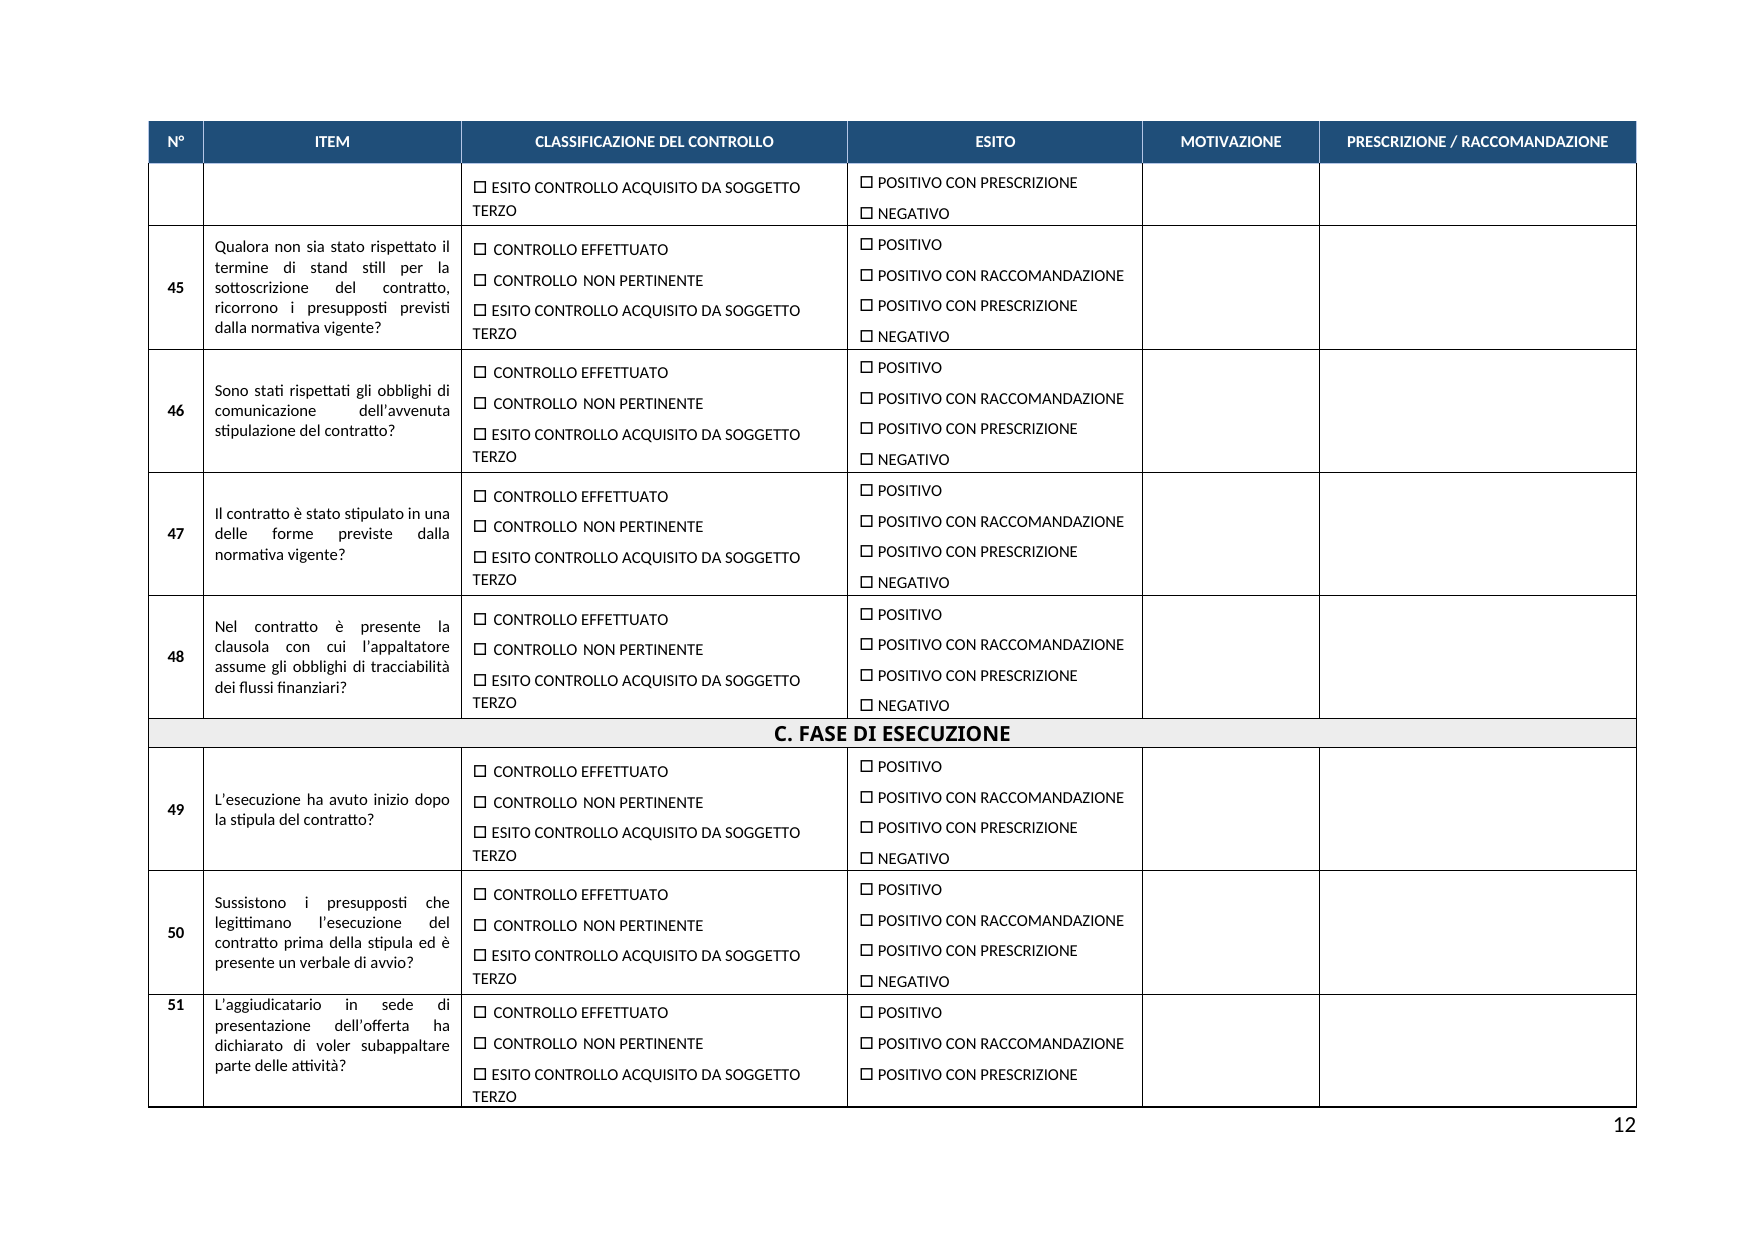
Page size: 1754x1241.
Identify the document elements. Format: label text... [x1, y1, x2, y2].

table_cell Sussistono i presupposti che legittimano l’esecuzione del contratto prima della stipula ed è presente un verbale di avvio? [204, 871, 461, 993]
table_cell □ ESITO CONTROLLO ACQUISITO DA SOGGETTO TERZO [462, 164, 847, 225]
table_cell [1143, 350, 1319, 472]
table_cell □ CONTROLLO EFFETTUATO □ CONTROLLO NON PERTINENTE □ ESITO CONTROLLO ACQUISITO DA SOGGETTO TERZO [462, 596, 847, 718]
table_cell □ CONTROLLO EFFETTUATO □ CONTROLLO NON PERTINENTE □ ESITO CONTROLLO ACQUISITO DA SOGGETTO TERZO [462, 350, 847, 472]
table_header ITEM [204, 121, 461, 163]
table_cell 50 [149, 871, 203, 993]
table_cell [1143, 473, 1319, 595]
table_cell [1320, 995, 1636, 1106]
table_cell [1143, 596, 1319, 718]
table_cell □ POSITIVO □ POSITIVO CON RACCOMANDAZIONE □ POSITIVO CON PRESCRIZIONE □ NEGATIVO [848, 871, 1142, 993]
table_cell Sono stati rispettati gli obblighi di comunicazione dell’avvenuta stipulazione del contratto? [204, 350, 461, 472]
table_cell [1320, 473, 1636, 595]
table_cell [1320, 164, 1636, 225]
table_cell [1320, 748, 1636, 870]
table_cell [1320, 350, 1636, 472]
table_cell 49 [149, 748, 203, 870]
table_header MOTIVAZIONE [1143, 121, 1319, 163]
table_cell □ CONTROLLO EFFETTUATO □ CONTROLLO NON PERTINENTE □ ESITO CONTROLLO ACQUISITO DA SOGGETTO TERZO [462, 226, 847, 348]
table_header CLASSIFICAZIONE DEL CONTROLLO [462, 121, 847, 163]
table_cell □ CONTROLLO EFFETTUATO □ CONTROLLO NON PERTINENTE □ ESITO CONTROLLO ACQUISITO DA SOGGETTO TERZO [462, 748, 847, 870]
table_cell □ POSITIVO □ POSITIVO CON RACCOMANDAZIONE □ POSITIVO CON PRESCRIZIONE □ NEGATIVO [848, 350, 1142, 472]
table_header PRESCRIZIONE / RACCOMANDAZIONE [1320, 121, 1636, 163]
table_cell Qualora non sia stato rispettato il termine di stand still per la sottoscrizione del contratto, ricorrono i presupposti previsti dalla normativa vigente? [204, 226, 461, 348]
table_cell □ CONTROLLO EFFETTUATO □ CONTROLLO NON PERTINENTE □ ESITO CONTROLLO ACQUISITO DA SOGGETTO TERZO [462, 995, 847, 1106]
table_cell 46 [149, 350, 203, 472]
table_cell [1143, 871, 1319, 993]
table_cell □ POSITIVO □ POSITIVO CON RACCOMANDAZIONE □ POSITIVO CON PRESCRIZIONE [848, 995, 1142, 1106]
table_cell □ POSITIVO □ POSITIVO CON RACCOMANDAZIONE □ POSITIVO CON PRESCRIZIONE □ NEGATIVO [848, 748, 1142, 870]
table_cell [149, 164, 203, 225]
table_cell C. FASE DI ESECUZIONE [149, 719, 1636, 747]
table_cell [1143, 226, 1319, 348]
table_cell [1320, 871, 1636, 993]
table_cell □ CONTROLLO EFFETTUATO □ CONTROLLO NON PERTINENTE □ ESITO CONTROLLO ACQUISITO DA SOGGETTO TERZO [462, 473, 847, 595]
table_cell [1143, 164, 1319, 225]
table_cell □ POSITIVO □ POSITIVO CON RACCOMANDAZIONE □ POSITIVO CON PRESCRIZIONE □ NEGATIVO [848, 596, 1142, 718]
table_header ESITO [848, 121, 1142, 163]
table_cell 48 [149, 596, 203, 718]
table_cell 45 [149, 226, 203, 348]
table_cell [1143, 748, 1319, 870]
table_cell □ CONTROLLO EFFETTUATO □ CONTROLLO NON PERTINENTE □ ESITO CONTROLLO ACQUISITO DA SOGGETTO TERZO [462, 871, 847, 993]
table_cell L’aggiudicatario in sede di presentazione dell’offerta ha dichiarato di voler subappaltare parte delle attività? [204, 995, 461, 1106]
table_header N° [149, 121, 203, 163]
table_cell [204, 164, 461, 225]
table_cell □ POSITIVO □ POSITIVO CON RACCOMANDAZIONE □ POSITIVO CON PRESCRIZIONE □ NEGATIVO [848, 226, 1142, 348]
table_cell [1320, 596, 1636, 718]
table_cell [1320, 226, 1636, 348]
table_cell [1143, 995, 1319, 1106]
table_cell Il contratto è stato stipulato in una delle forme previste dalla normativa vigente? [204, 473, 461, 595]
table_cell □ POSITIVO □ POSITIVO CON RACCOMANDAZIONE □ POSITIVO CON PRESCRIZIONE □ NEGATIVO [848, 473, 1142, 595]
table_cell □ POSITIVO CON PRESCRIZIONE □ NEGATIVO [848, 164, 1142, 225]
table_cell Nel contratto è presente la clausola con cui l’appaltatore assume gli obblighi di tracciabilità dei flussi finanziari? [204, 596, 461, 718]
table_cell 51 [149, 995, 203, 1106]
table_cell 47 [149, 473, 203, 595]
table_cell L’esecuzione ha avuto inizio dopo la stipula del contratto? [204, 748, 461, 870]
